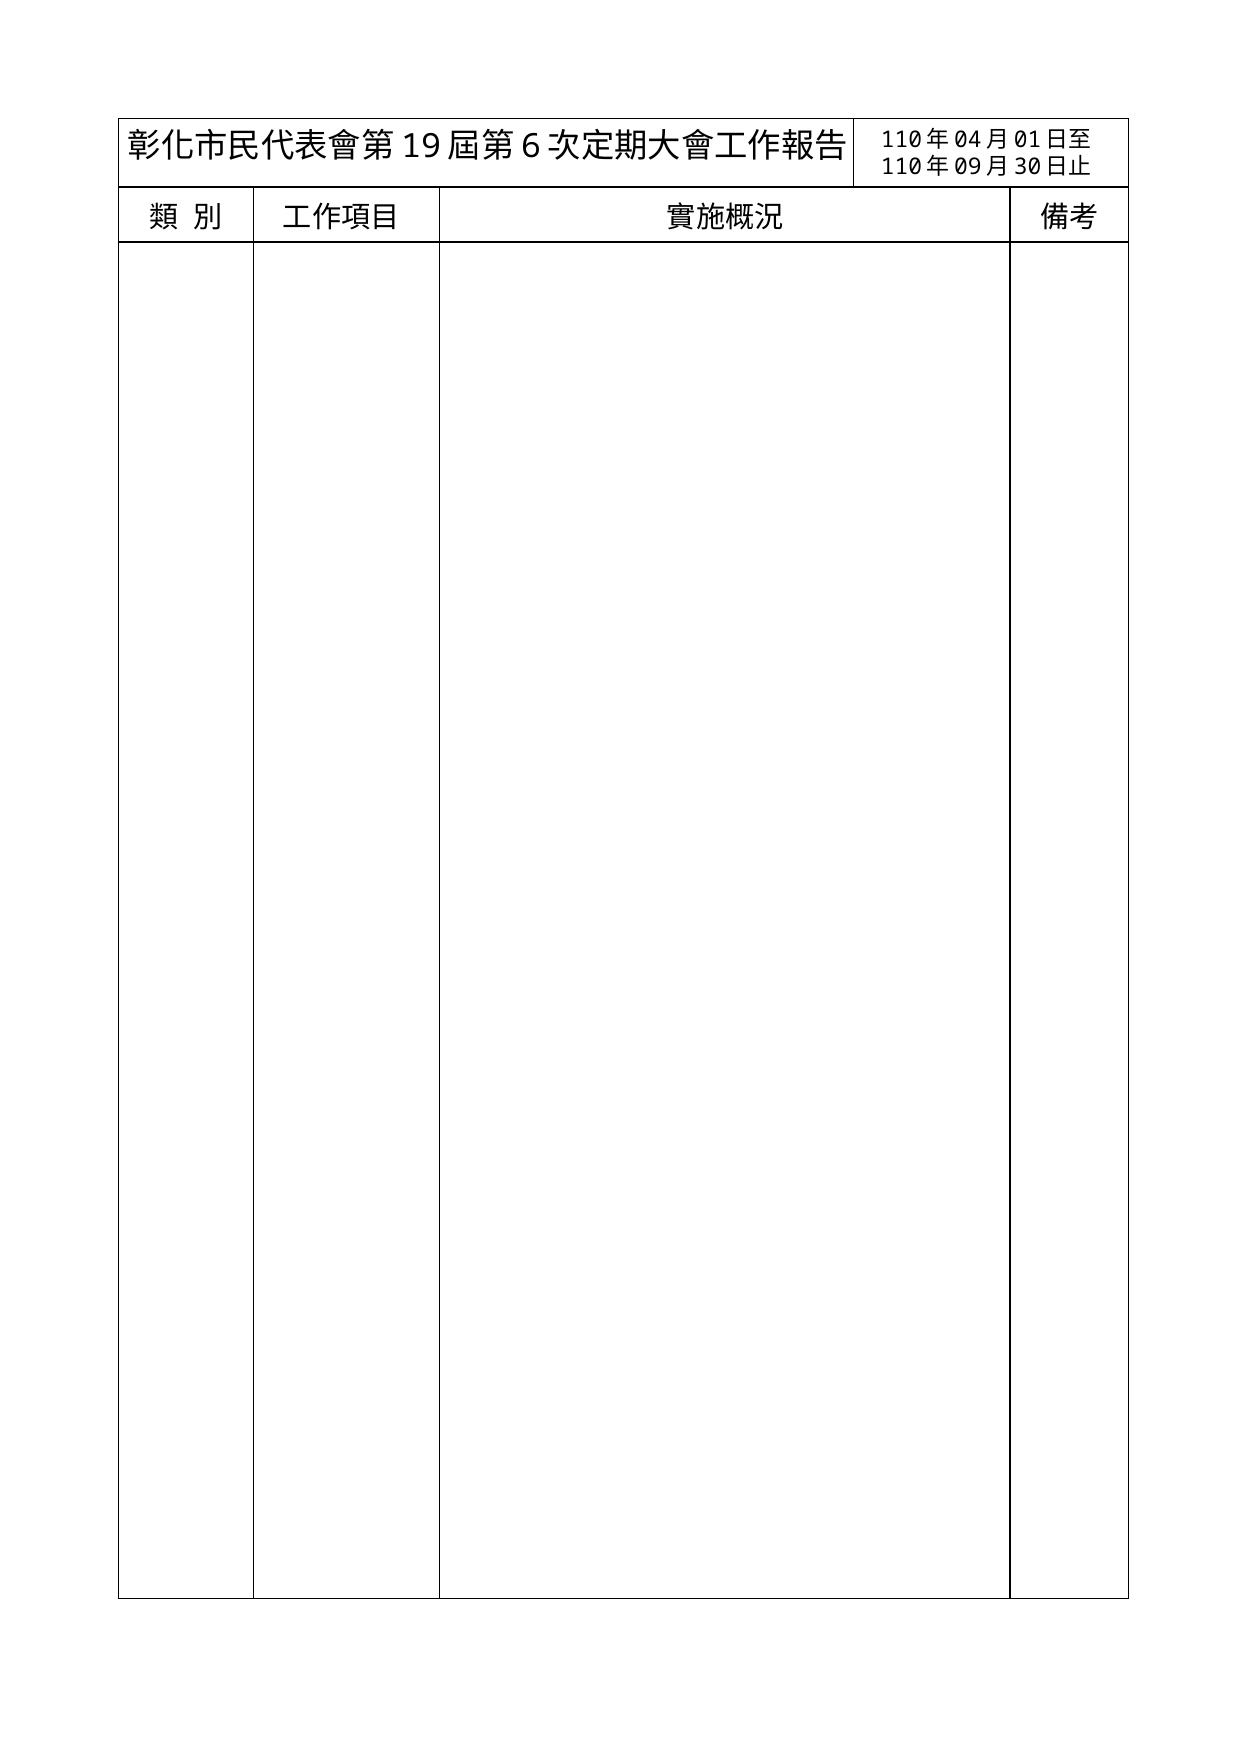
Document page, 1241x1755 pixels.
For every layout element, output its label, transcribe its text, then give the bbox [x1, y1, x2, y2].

table_cell 工作項目 [254, 188, 439, 241]
table_header 110年04月01日至 110年09月30日止 [854, 119, 1128, 186]
table_cell [119, 243, 253, 1597]
table_cell [1011, 243, 1128, 1597]
table_cell 備考 [1011, 188, 1128, 241]
table_cell 類 別 [119, 188, 253, 241]
table_cell [254, 243, 439, 1597]
table_cell 實施概況 [440, 188, 1009, 241]
table_header 彰化市民代表會第19屆第6次定期大會工作報告 [119, 119, 853, 186]
table_cell [440, 243, 1009, 1597]
